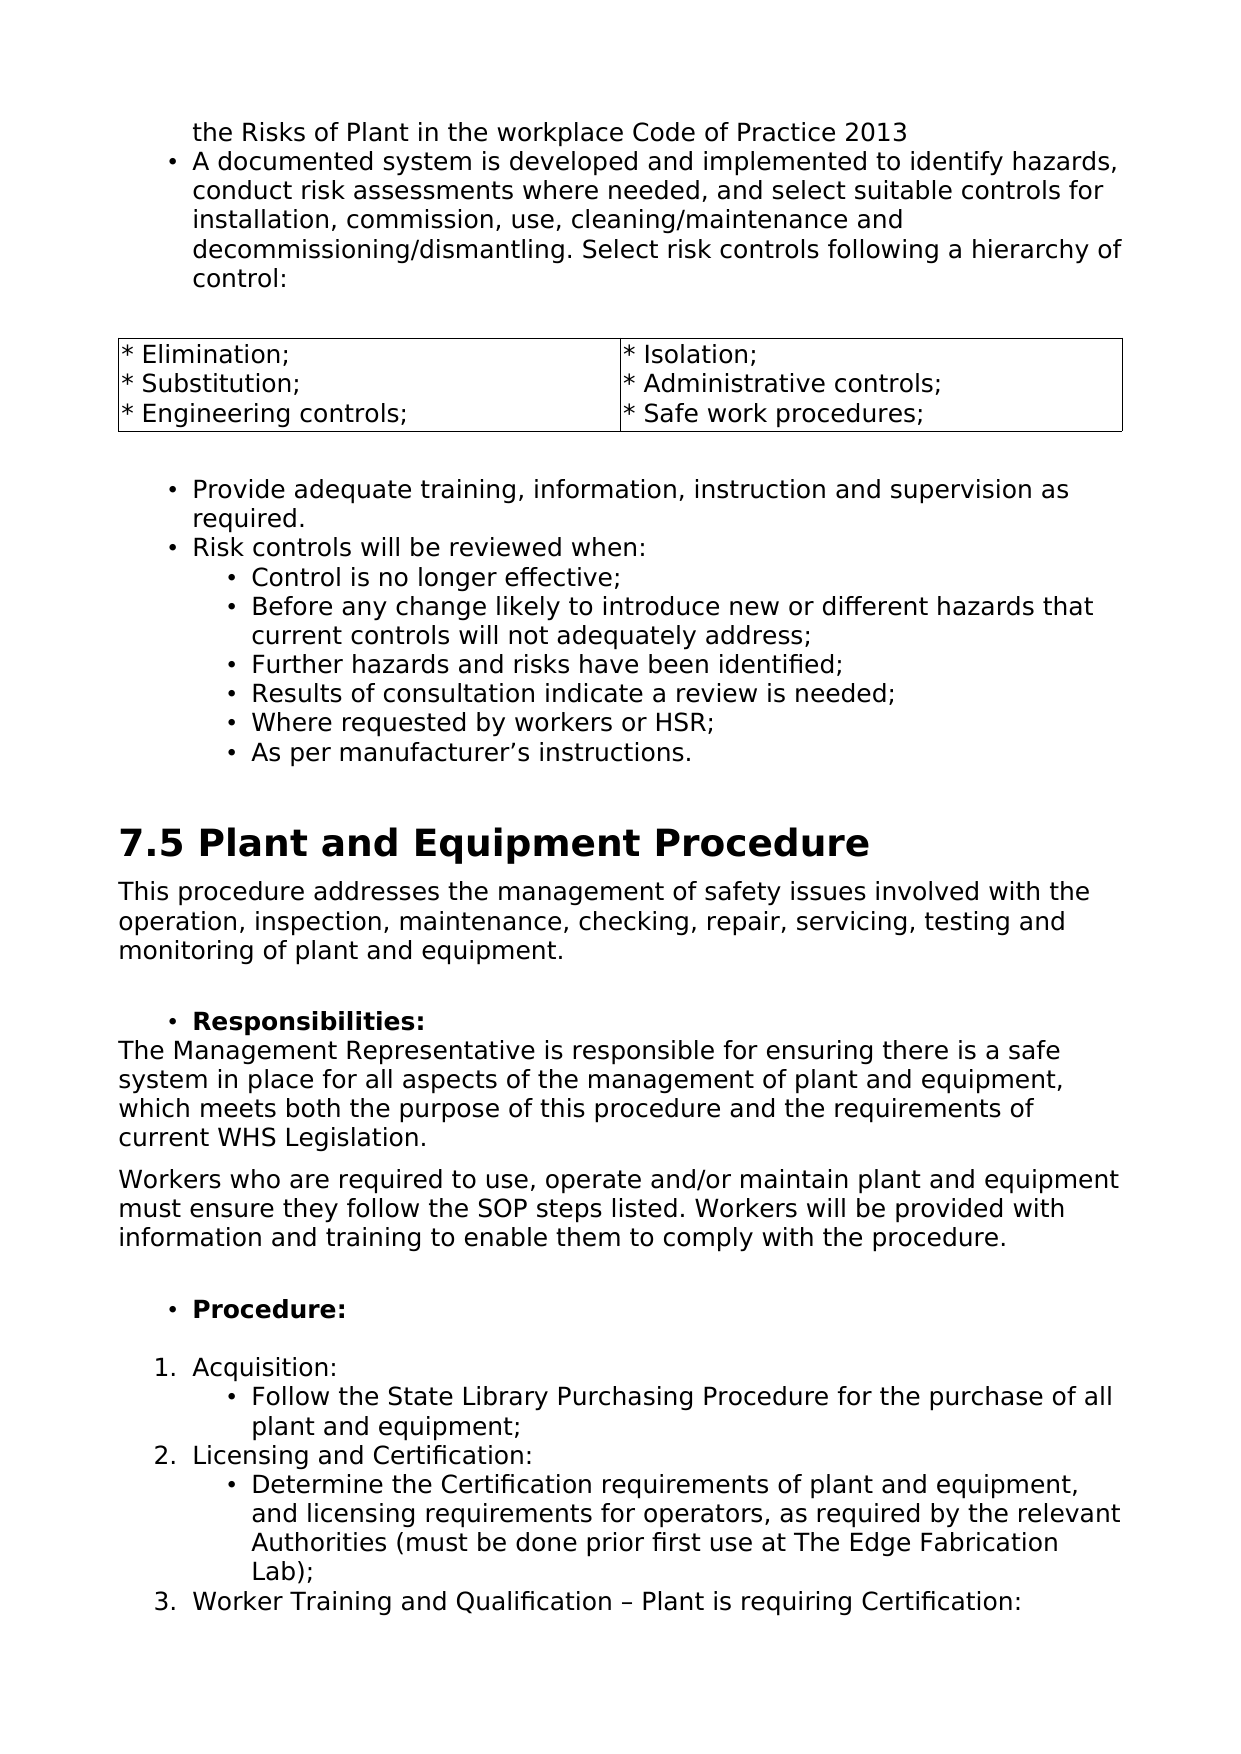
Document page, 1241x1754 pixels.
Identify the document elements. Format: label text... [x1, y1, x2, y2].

table_header * Isolation; * Administrative controls; * Safe work procedures; [621, 339, 1122, 431]
list Acquisition: [177, 1353, 1122, 1383]
list Risk controls will be reviewed when: [177, 533, 1122, 563]
text The Management Representative is responsible for ensuring there is a safe system in place for all aspects of the management of plant and equipment, which meets both the purpose of this procedure and the requirements of current WHS Legislation. [118, 1036, 1122, 1153]
text This procedure addresses the management of safety issues involved with the operation, inspection, maintenance, checking, repair, servicing, testing and monitoring of plant and equipment. [118, 877, 1122, 965]
list Licensing and Certification: [177, 1441, 1122, 1470]
list Results of consultation indicate a review is needed; [236, 679, 1122, 708]
list Before any change likely to introduce new or different hazards that current controls will not adequately address; [236, 592, 1122, 650]
list As per manufacturer’s instructions. [236, 738, 1122, 767]
list Responsibilities: [177, 1007, 1122, 1036]
text Workers who are required to use, operate and/or maintain plant and equipment must ensure they follow the SOP steps listed. Workers will be provided with information and training to enable them to comply with the procedure. [118, 1165, 1122, 1253]
table_header * Elimination; * Substitution; * Engineering controls; [119, 339, 620, 431]
list Further hazards and risks have been identified; [236, 650, 1122, 679]
list Determine the Certification requirements of plant and equipment, and licensing requirements for operators, as required by the relevant Authorities (must be done prior first use at The Edge Fabrication Lab); [236, 1470, 1122, 1587]
list Worker Training and Qualification – Plant is requiring Certification: [177, 1587, 1122, 1616]
subtitle 7.5 Plant and Equipment Procedure [118, 821, 1122, 865]
list Procedure: [177, 1295, 1122, 1324]
list Control is no longer effective; [236, 563, 1122, 592]
list Where requested by workers or HSR; [236, 708, 1122, 738]
list A documented system is developed and implemented to identify hazards, conduct risk assessments where needed, and select suitable controls for installation, commission, use, cleaning/maintenance and decommissioning/dismantling. Select risk controls following a hierarchy of control: [177, 147, 1122, 293]
list Follow the State Library Purchasing Procedure for the purchase of all plant and equipment; [236, 1383, 1122, 1441]
list the Risks of Plant in the workplace Code of Practice 2013 [177, 118, 1122, 147]
list Provide adequate training, information, instruction and supervision as required. [177, 475, 1122, 533]
